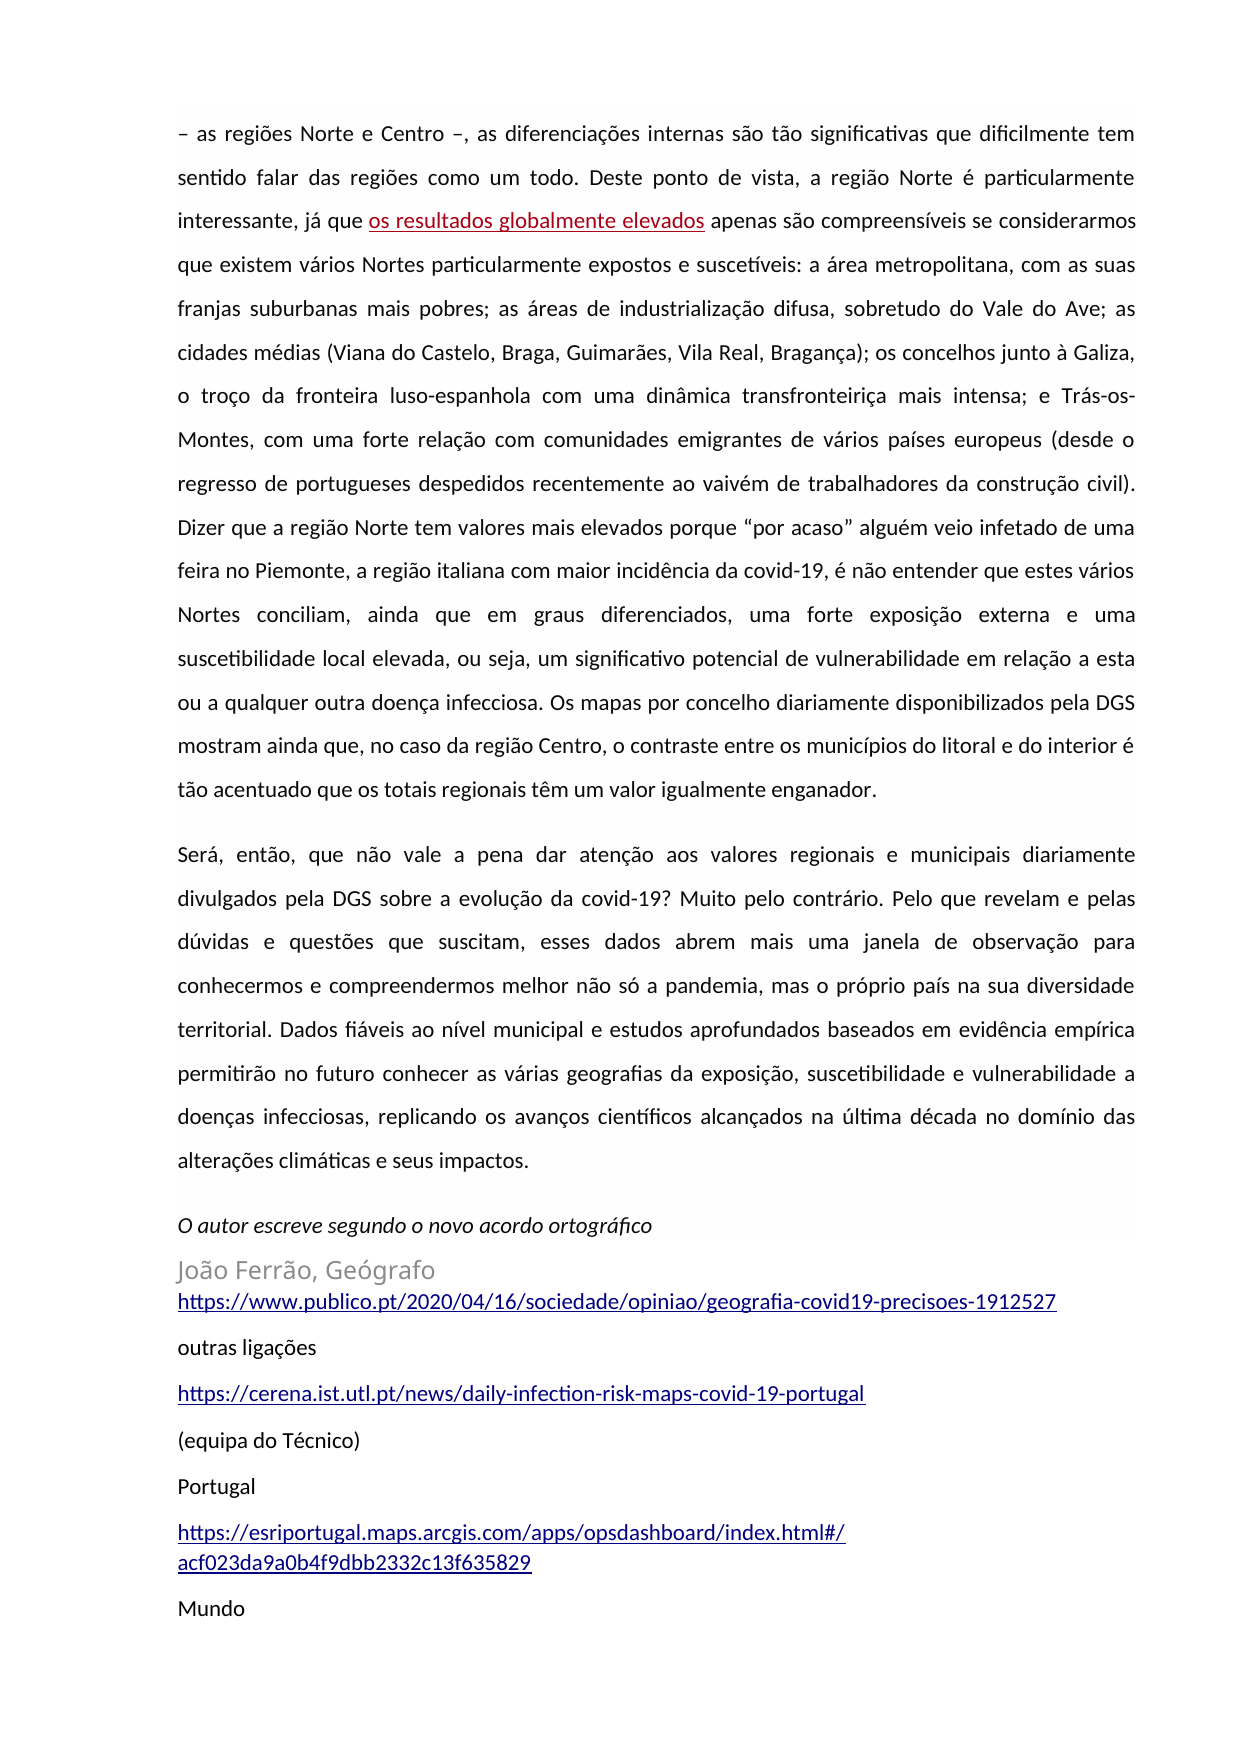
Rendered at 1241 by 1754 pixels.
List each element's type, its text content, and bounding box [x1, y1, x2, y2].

text https://www.publico.pt/2020/04/16/sociedade/opiniao/geografia-covid19-precisoes-1912527 [177, 1287, 1137, 1315]
text Será, então, que não vale a pena dar atenção aos valores regionais e municipais diariamente divulgados pela DGS sobre a evolução da covid-19? Muito pelo contrário. Pelo que revelam e pelas dúvidas e questões que suscitam, esses dados abrem mais uma janela de observação para conhecermos e compreendermos melhor não só a pandemia, mas o próprio país na sua diversidade territorial. Dados fiáveis ao nível municipal e estudos aprofundados baseados em evidência empírica permitirão no futuro conhecer as várias geografias da exposição, suscetibilidade e vulnerabilidade a doenças infecciosas, replicando os avanços científicos alcançados na última década no domínio das alterações climáticas e seus impactos. [177, 824, 1137, 1174]
text outras ligações [177, 1333, 1137, 1361]
text João Ferrão, Geógrafo [177, 1249, 1137, 1287]
text (equipa do Técnico) [177, 1426, 1137, 1454]
text https://esriportugal.maps.arcgis.com/apps/opsdashboard/index.html#/acf023da9a0b4f9dbb2332c13f635829 [177, 1518, 1137, 1576]
text Portugal [177, 1472, 1137, 1500]
text O autor escreve segundo o novo acordo ortográfico [177, 1195, 1137, 1239]
text Mundo [177, 1594, 1137, 1623]
text – as regiões Norte e Centro –, as diferenciações internas são tão significativas que dificilmente tem sentido falar das regiões como um todo. Deste ponto de vista, a região Norte é particularmente interessante, já que os resultados globalmente elevados apenas são compreensíveis se considerarmos que existem vários Nortes particularmente expostos e suscetíveis: a área metropolitana, com as suas franjas suburbanas mais pobres; as áreas de industrialização difusa, sobretudo do Vale do Ave; as cidades médias (Viana do Castelo, Braga, Guimarães, Vila Real, Bragança); os concelhos junto à Galiza, o troço da fronteira luso-espanhola com uma dinâmica transfronteiriça mais intensa; e Trás-os-Montes, com uma forte relação com comunidades emigrantes de vários países europeus (desde o regresso de portugueses despedidos recentemente ao vaivém de trabalhadores da construção civil). Dizer que a região Norte tem valores mais elevados porque “por acaso” alguém veio infetado de uma feira no Piemonte, a região italiana com maior incidência da covid-19, é não entender que estes vários Nortes conciliam, ainda que em graus diferenciados, uma forte exposição externa e uma suscetibilidade local elevada, ou seja, um significativo potencial de vulnerabilidade em relação a esta ou a qualquer outra doença infecciosa. Os mapas por concelho diariamente disponibilizados pela DGS mostram ainda que, no caso da região Centro, o contraste entre os municípios do litoral e do interior é tão acentuado que os totais regionais têm um valor igualmente enganador. [177, 103, 1137, 803]
text https://cerena.ist.utl.pt/news/daily-infection-risk-maps-covid-19-portugal [177, 1379, 1137, 1407]
